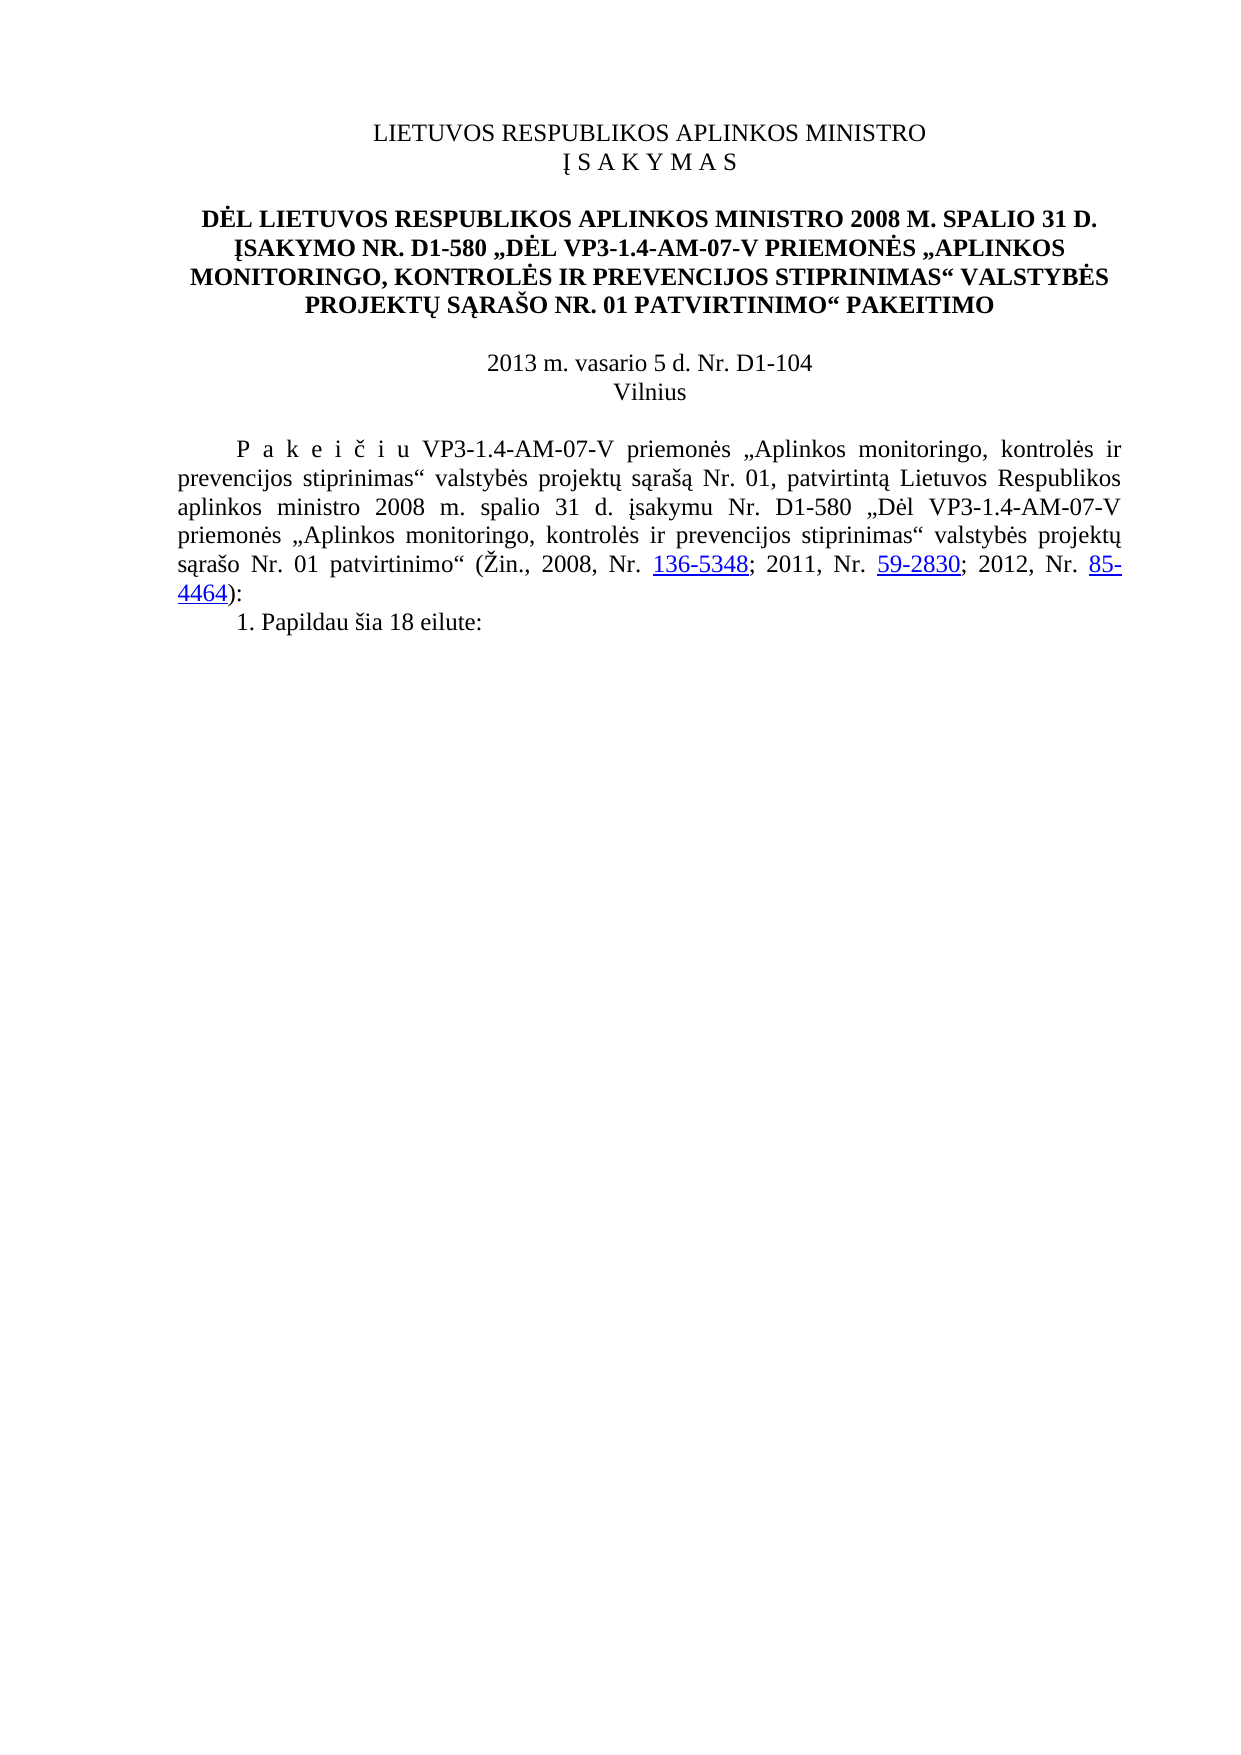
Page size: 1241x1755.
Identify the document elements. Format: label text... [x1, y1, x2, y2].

text 2013 m. vasario 5 d. Nr. D1-104 [177, 348, 1122, 377]
text Vilnius [177, 377, 1122, 406]
text Dėl LIETUVOS RESPUBLIKOS APLINKOS MINISTRO 2008 M. SPALIO 31 D. ĮSAKYMO NR. D1-580 „DĖL VP3-1.4-AM-07-V Priemonės „APLINKOS MONITORINGO, KONTROLĖS IR PREVENCIJOS STIPRINIMAS“ valstybės projektų sąrašo Nr. 01 patvirtinimo“ pakeitimo [177, 204, 1122, 319]
text Į S A K Y M A S [177, 147, 1122, 176]
text 1. Papildau šia 18 eilute: [177, 607, 1122, 636]
text LIETUVOS RESPUBLIKOS APLINKOS MINISTRO [177, 118, 1122, 147]
text P a k e i č i u VP3-1.4-AM-07-V priemonės „Aplinkos monitoringo, kontrolės ir prevencijos stiprinimas“ valstybės projektų sąrašą Nr. 01, patvirtintą Lietuvos Respublikos aplinkos ministro 2008 m. spalio 31 d. įsakymu Nr. D1-580 „Dėl VP3-1.4-AM-07-V priemonės „Aplinkos monitoringo, kontrolės ir prevencijos stiprinimas“ valstybės projektų sąrašo Nr. 01 patvirtinimo“ (Žin., 2008, Nr. 136-5348; 2011, Nr. 59-2830; 2012, Nr. 85-4464): [177, 434, 1122, 607]
